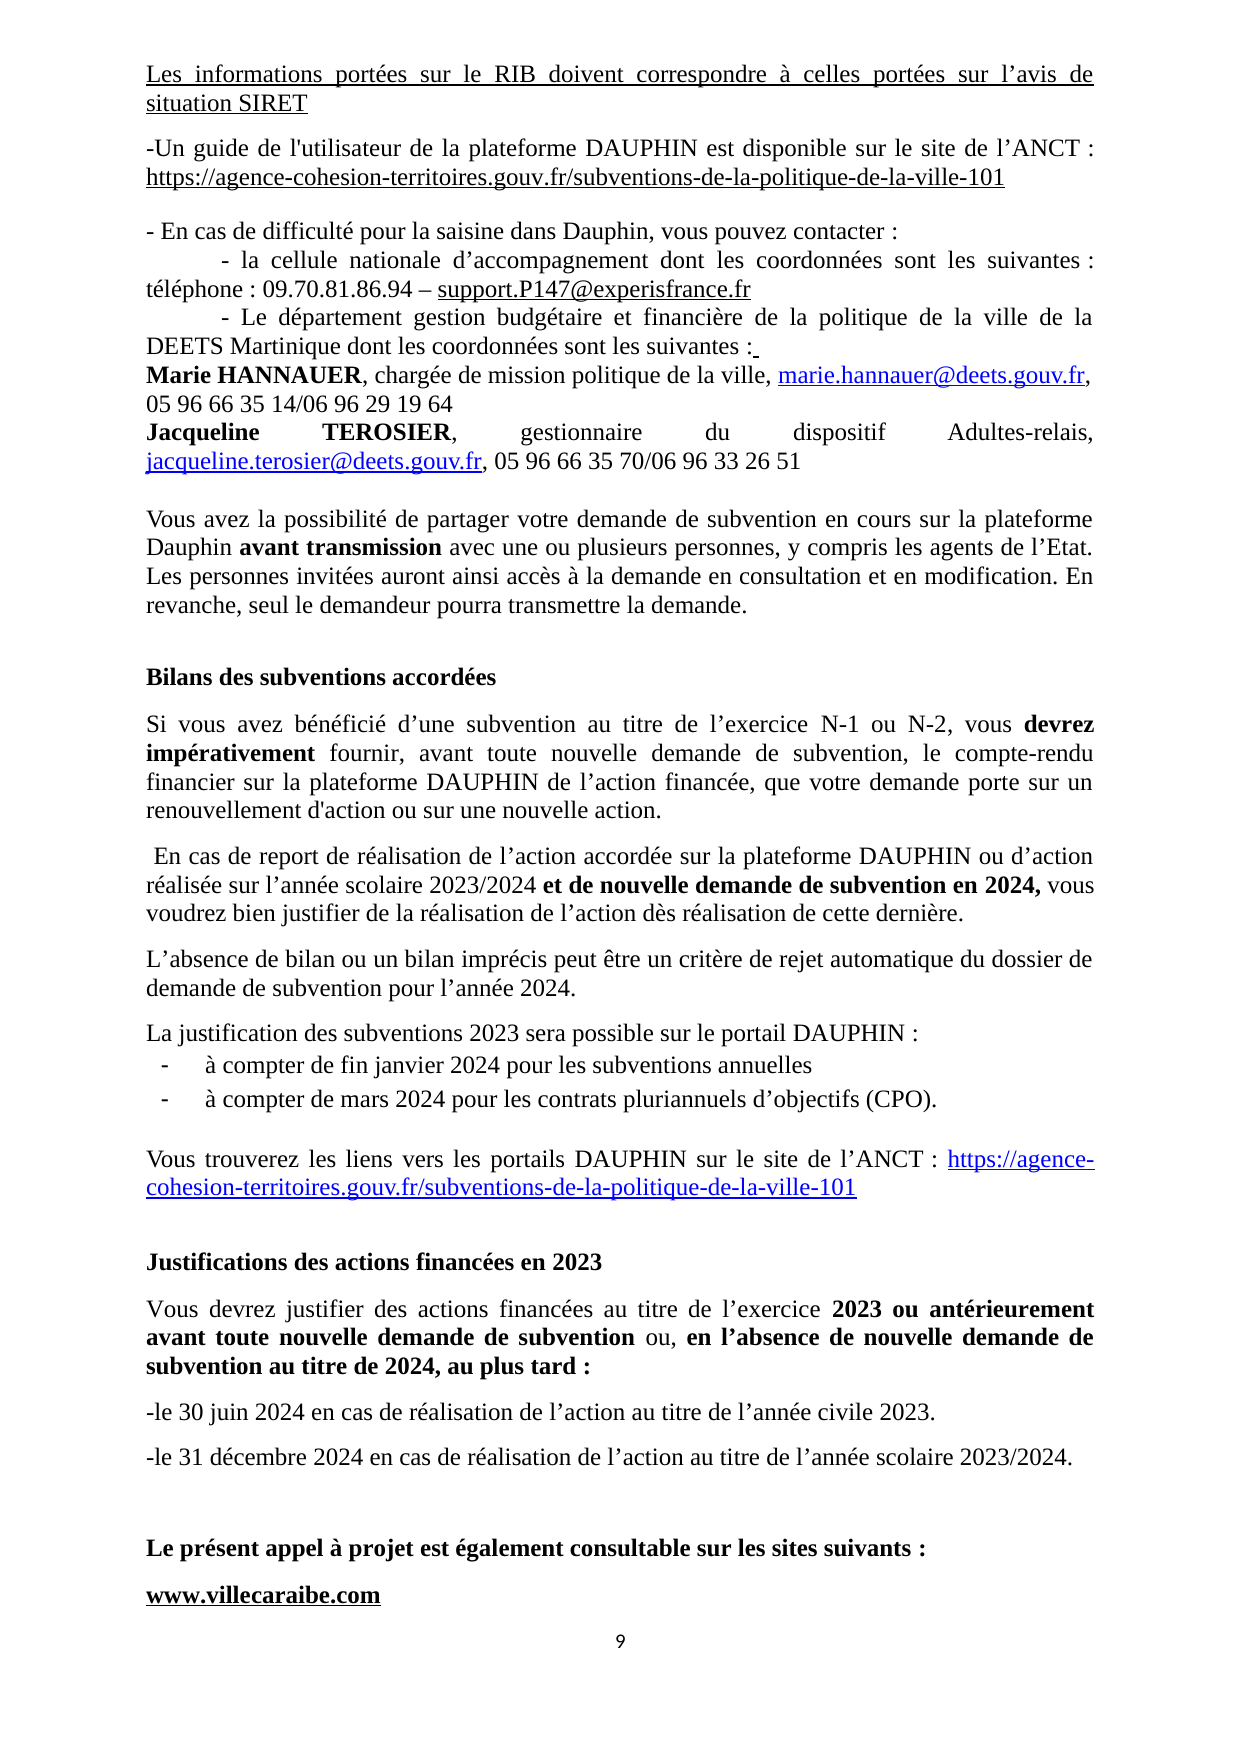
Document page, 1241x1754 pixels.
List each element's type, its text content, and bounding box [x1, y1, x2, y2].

text Justifications des actions financées en 2023 [146, 1247, 1094, 1275]
text Vous trouverez les liens vers les portails DAUPHIN sur le site de l’ANCT : https://agence-cohesion-territoires.gouv.fr/subventions-de-la-politique-de-la-ville-101 [146, 1144, 1094, 1201]
text En cas de report de réalisation de l’action accordée sur la plateforme DAUPHIN ou d’action réalisée sur l’année scolaire 2023/2024 et de nouvelle demande de subvention en 2024, vous voudrez bien justifier de la réalisation de l’action dès réalisation de cette dernière. [146, 841, 1094, 927]
text Vous devrez justifier des actions financées au titre de l’exercice 2023 ou antérieurement avant toute nouvelle demande de subvention ou, en l’absence de nouvelle demande de subvention au titre de 2024, au plus tard : [146, 1294, 1094, 1380]
text Si vous avez bénéficié d’une subvention au titre de l’exercice N-1 ou N-2, vous devrez impérativement fournir, avant toute nouvelle demande de subvention, le compte-rendu financier sur la plateforme DAUPHIN de l’action financée, que votre demande porte sur un renouvellement d'action ou sur une nouvelle action. [146, 709, 1094, 824]
text -le 31 décembre 2024 en cas de réalisation de l’action au titre de l’année scolaire 2023/2024. [146, 1442, 1094, 1471]
text Les informations portées sur le RIB doivent correspondre à celles portées sur l’avis de [146, 59, 1094, 84]
list à compter de mars 2024 pour les contrats pluriannuels d’objectifs (CPO). [161, 1081, 1094, 1115]
text - En cas de difficulté pour la saisine dans Dauphin, vous pouvez contacter : [146, 216, 1094, 245]
text - Le département gestion budgétaire et financière de la politique de la ville de la DEETS Martinique dont les coordonnées sont les suivantes : [146, 302, 1094, 360]
text -Un guide de l'utilisateur de la plateforme DAUPHIN est disponible sur le site de l’ANCT : https://agence-cohesion-territoires.gouv.fr/subventions-de-la-politique-de-la-ville-101 [146, 133, 1094, 191]
text -le 30 juin 2024 en cas de réalisation de l’action au titre de l’année civile 2023. [146, 1397, 1094, 1425]
text Vous avez la possibilité de partager votre demande de subvention en cours sur la plateforme Dauphin avant transmission avec une ou plusieurs personnes, y compris les agents de l’Etat. Les personnes invitées auront ainsi accès à la demande en consultation et en modification. En revanche, seul le demandeur pourra transmettre la demande. [146, 504, 1094, 619]
text Le présent appel à projet est également consultable sur les sites suivants : [146, 1533, 1094, 1562]
list à compter de fin janvier 2024 pour les subventions annuelles [161, 1047, 1094, 1081]
text 05 96 66 35 14/06 96 29 19 64 [146, 389, 1094, 417]
text Marie HANNAUER, chargée de mission politique de la ville, marie.hannauer@deets.gouv.fr, [146, 360, 1094, 389]
text situation SIRET [146, 86, 1094, 117]
text www.villecaraibe.com [146, 1580, 1094, 1609]
text La justification des subventions 2023 sera possible sur le portail DAUPHIN : [146, 1018, 1094, 1047]
text Bilans des subventions accordées [146, 662, 1094, 691]
text - la cellule nationale d’accompagnement dont les coordonnées sont les suivantes : téléphone : 09.70.81.86.94 – support.P147@experisfrance.fr [146, 245, 1094, 302]
text L’absence de bilan ou un bilan imprécis peut être un critère de rejet automatique du dossier de demande de subvention pour l’année 2024. [146, 944, 1094, 1001]
text Jacqueline TEROSIER, gestionnaire du dispositif Adultes-relais, jacqueline.terosier@deets.gouv.fr, 05 96 66 35 70/06 96 33 26 51 [146, 417, 1094, 475]
